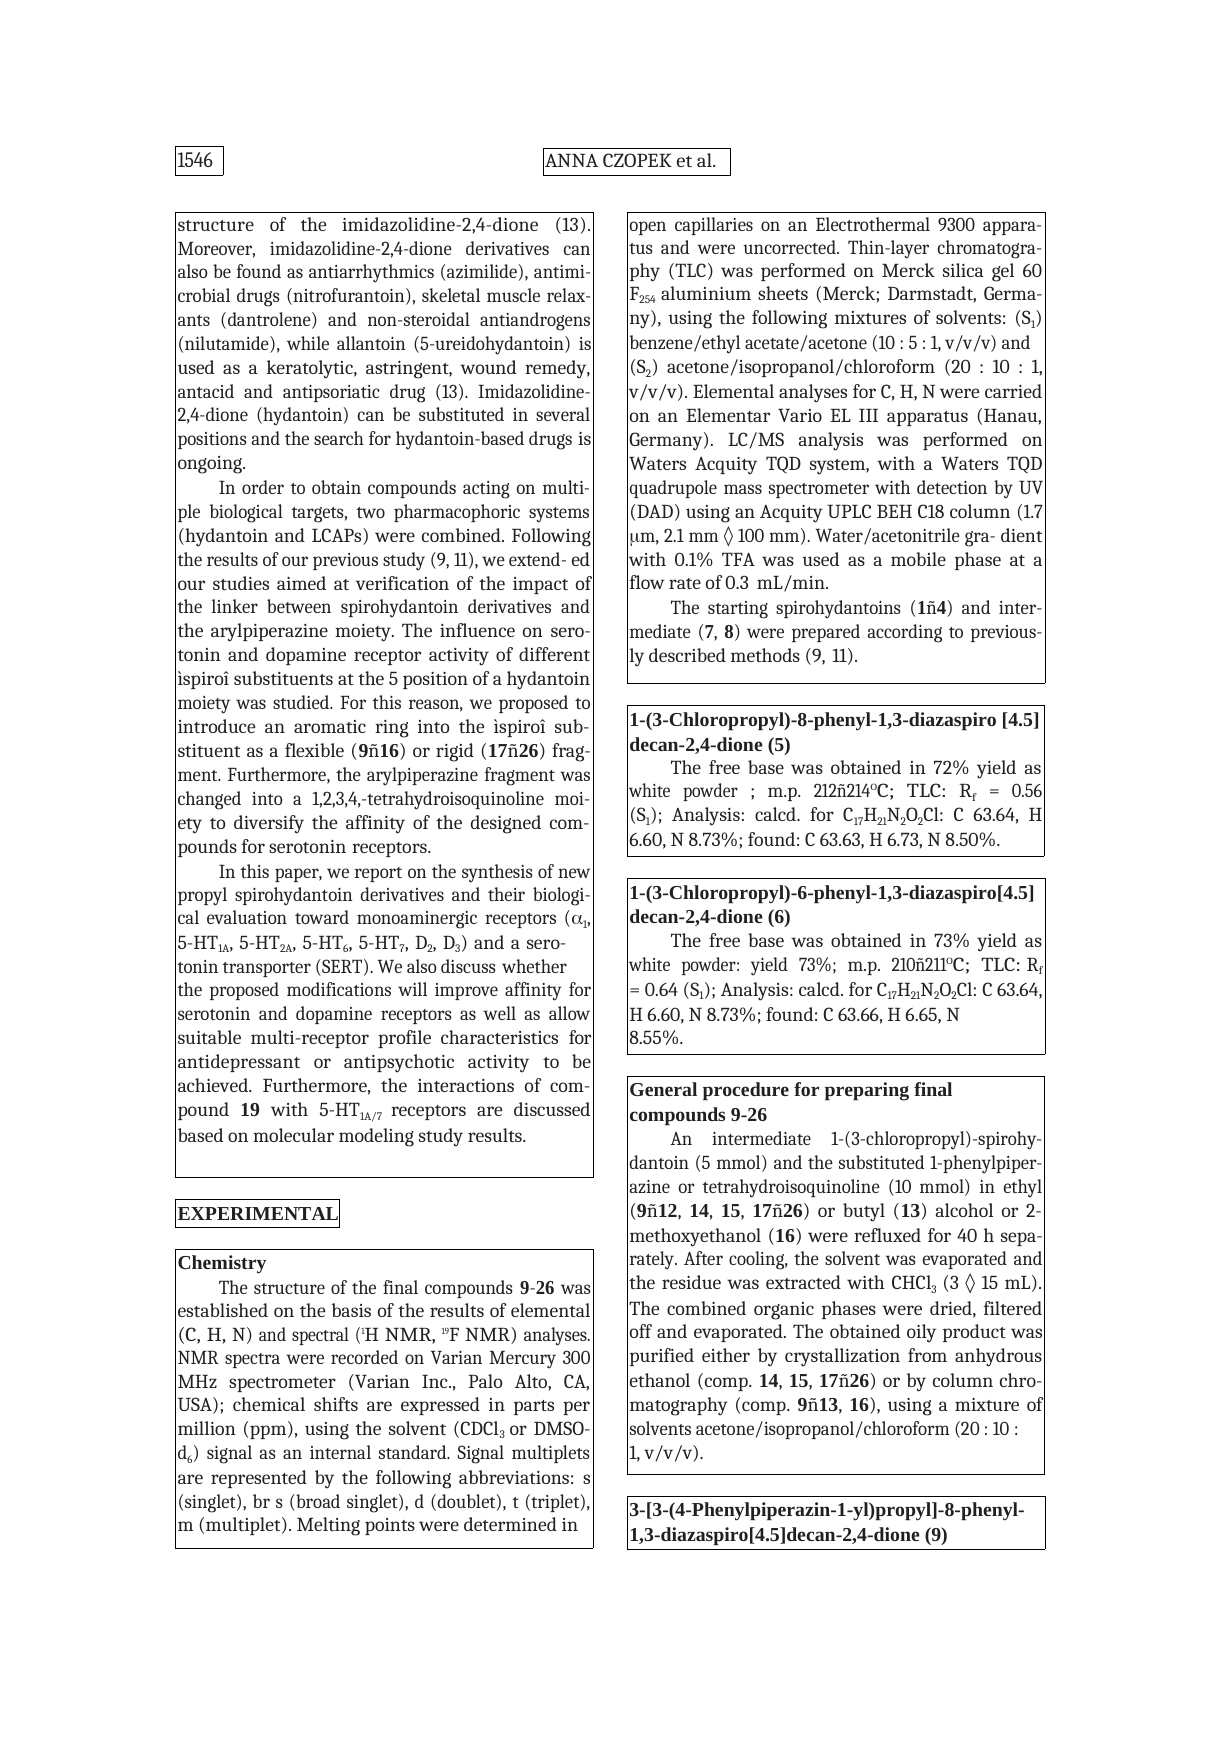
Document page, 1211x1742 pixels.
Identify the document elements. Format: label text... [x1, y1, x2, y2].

text 1-(3-Chloropropyl)-8-phenyl-1,3-diazaspiro [4.5] [629, 708, 1044, 731]
text structure of the imidazolidine-2,4-dione (13). Moreover, imidazolidine-2,4-dione derivatives can also be found as antiarrhythmics (azimilide), antimi- crobial drugs (nitrofurantoin), skeletal muscle relax- ants (dantrolene) and non-steroidal antiandrogens (nilutamide), while allantoin (5-ureidohydantoin) is used as a keratolytic, astringent, wound remedy, antacid and antipsoriatic drug (13). Imidazolidine- 2,4-dione (hydantoin) can be substituted in several positions and the search for hydantoin-based drugs is ongoing. [177, 213, 591, 474]
text decan-2,4-dione (5) [629, 732, 1044, 755]
text The structure of the final compounds 9-26 was established on the basis of the results of elemental (C, H, N) and spectral (1H NMR, 19F NMR) analyses. NMR spectra were recorded on Varian Mercury 300 MHz spectrometer (Varian Inc., Palo Alto, CA, USA); chemical shifts are expressed in parts per million (ppm), using the solvent (CDCl3 or DMSO- d6) signal as an internal standard. Signal multiplets are represented by the following abbreviations: s (singlet), br s (broad singlet), d (doublet), t (triplet), m (multiplet). Melting points were determined in [177, 1276, 591, 1537]
text ANNA CZOPEK et al. [545, 150, 730, 172]
text 1546 [177, 148, 223, 173]
text 3-[3-(4-Phenylpiperazin-1-yl)propyl]-8-phenyl- 1,3-diazaspiro[4.5]decan-2,4-dione (9) [629, 1498, 1043, 1546]
text 1, v/v/v). [629, 1442, 1044, 1464]
text In order to obtain compounds acting on multi- ple biological targets, two pharmacophoric systems (hydantoin and LCAPs) were combined. Following the results of our previous study (9, 11), we extend- ed our studies aimed at verification of the impact of the linker between spirohydantoin derivatives and the arylpiperazine moiety. The influence on sero- tonin and dopamine receptor activity of different ìspiroî substituents at the 5 position of a hydantoin moiety was studied. For this reason, we proposed to introduce an aromatic ring into the ìspiroî sub- stituent as a flexible (9ñ16) or rigid (17ñ26) frag- ment. Furthermore, the arylpiperazine fragment was changed into a 1,2,3,4,-tetrahydroisoquinoline moi- ety to diversify the affinity of the designed com- pounds for serotonin receptors. [177, 477, 591, 858]
text General procedure for preparing final compounds 9-26 [629, 1078, 1042, 1126]
text The free base was obtained in 72% yield as white powder ; m.p. 212ñ214OC; TLC: Rf = 0.56 (S1); Analysis: calcd. for C17H21N2O2Cl: C 63.64, H 6.60, N 8.73%; found: C 63.63, H 6.73, N 8.50%. [629, 757, 1042, 851]
text In this paper, we report on the synthesis of new propyl spirohydantoin derivatives and their biologi- cal evaluation toward monoaminergic receptors (1, 5-HT1A, 5-HT2A, 5-HT6, 5-HT7, D2, D3) and a sero- [177, 861, 591, 956]
text 8.55%. [629, 1027, 1044, 1050]
text 1-(3-Chloropropyl)-6-phenyl-1,3-diazaspiro[4.5] decan-2,4-dione (6) [629, 881, 1043, 928]
text The free base was obtained in 73% yield as white powder: yield 73%; m.p. 210ñ211OC; TLC: Rf = 0.64 (S1); Analysis: calcd. for C17H21N2O2Cl: C 63.64, H 6.60, N 8.73%; found: C 63.66, H 6.65, N [629, 930, 1042, 1026]
text The starting spirohydantoins (1ñ4) and inter- mediate (7, 8) were prepared according to previous- ly described methods (9, 11). [629, 596, 1042, 668]
text tonin transporter (SERT). We also discuss whether [177, 956, 593, 978]
text EXPERIMENTAL [177, 1202, 339, 1225]
text the proposed modifications will improve affinity for serotonin and dopamine receptors as well as allow suitable multi-receptor profile characteristics for antidepressant or antipsychotic activity to be achieved. Furthermore, the interactions of com- pound 19 with 5-HT1A/7 receptors are discussed based on molecular modeling study results. [177, 979, 591, 1147]
text An intermediate 1-(3-chloropropyl)-spirohy- dantoin (5 mmol) and the substituted 1-phenylpiper- azine or tetrahydroisoquinoline (10 mmol) in ethyl (9ñ12, 14, 15, 17ñ26) or butyl (13) alcohol or 2- methoxyethanol (16) were refluxed for 40 h sepa- rately. After cooling, the solvent was evaporated and the residue was extracted with CHCl3 (3 ◊ 15 mL). The combined organic phases were dried, filtered off and evaporated. The obtained oily product was purified either by crystallization from anhydrous ethanol (comp. 14, 15, 17ñ26) or by column chro- matography (comp. 9ñ13, 16), using a mixture of solvents acetone/isopropanol/chloroform (20 : 10 : [629, 1127, 1043, 1441]
text Chemistry [177, 1251, 592, 1274]
text open capillaries on an Electrothermal 9300 appara- tus and were uncorrected. Thin-layer chromatogra- phy (TLC) was performed on Merck silica gel 60 F254 aluminium sheets (Merck; Darmstadt, Germa- ny), using the following mixtures of solvents: (S1) benzene/ethyl acetate/acetone (10 : 5 : 1, v/v/v) and [629, 213, 1042, 354]
text (S2) acetone/isopropanol/chloroform (20 : 10 : 1, v/v/v). Elemental analyses for C, H, N were carried on an Elementar Vario EL III apparatus (Hanau, Germany). LC/MS analysis was performed on Waters Acquity TQD system, with a Waters TQD quadrupole mass spectrometer with detection by UV (DAD) using an Acquity UPLC BEH C18 column (1.7 m, 2.1 mm ◊ 100 mm). Water/acetonitrile gra- dient with 0.1% TFA was used as a mobile phase at a flow rate of 0.3 mL/min. [629, 356, 1043, 595]
